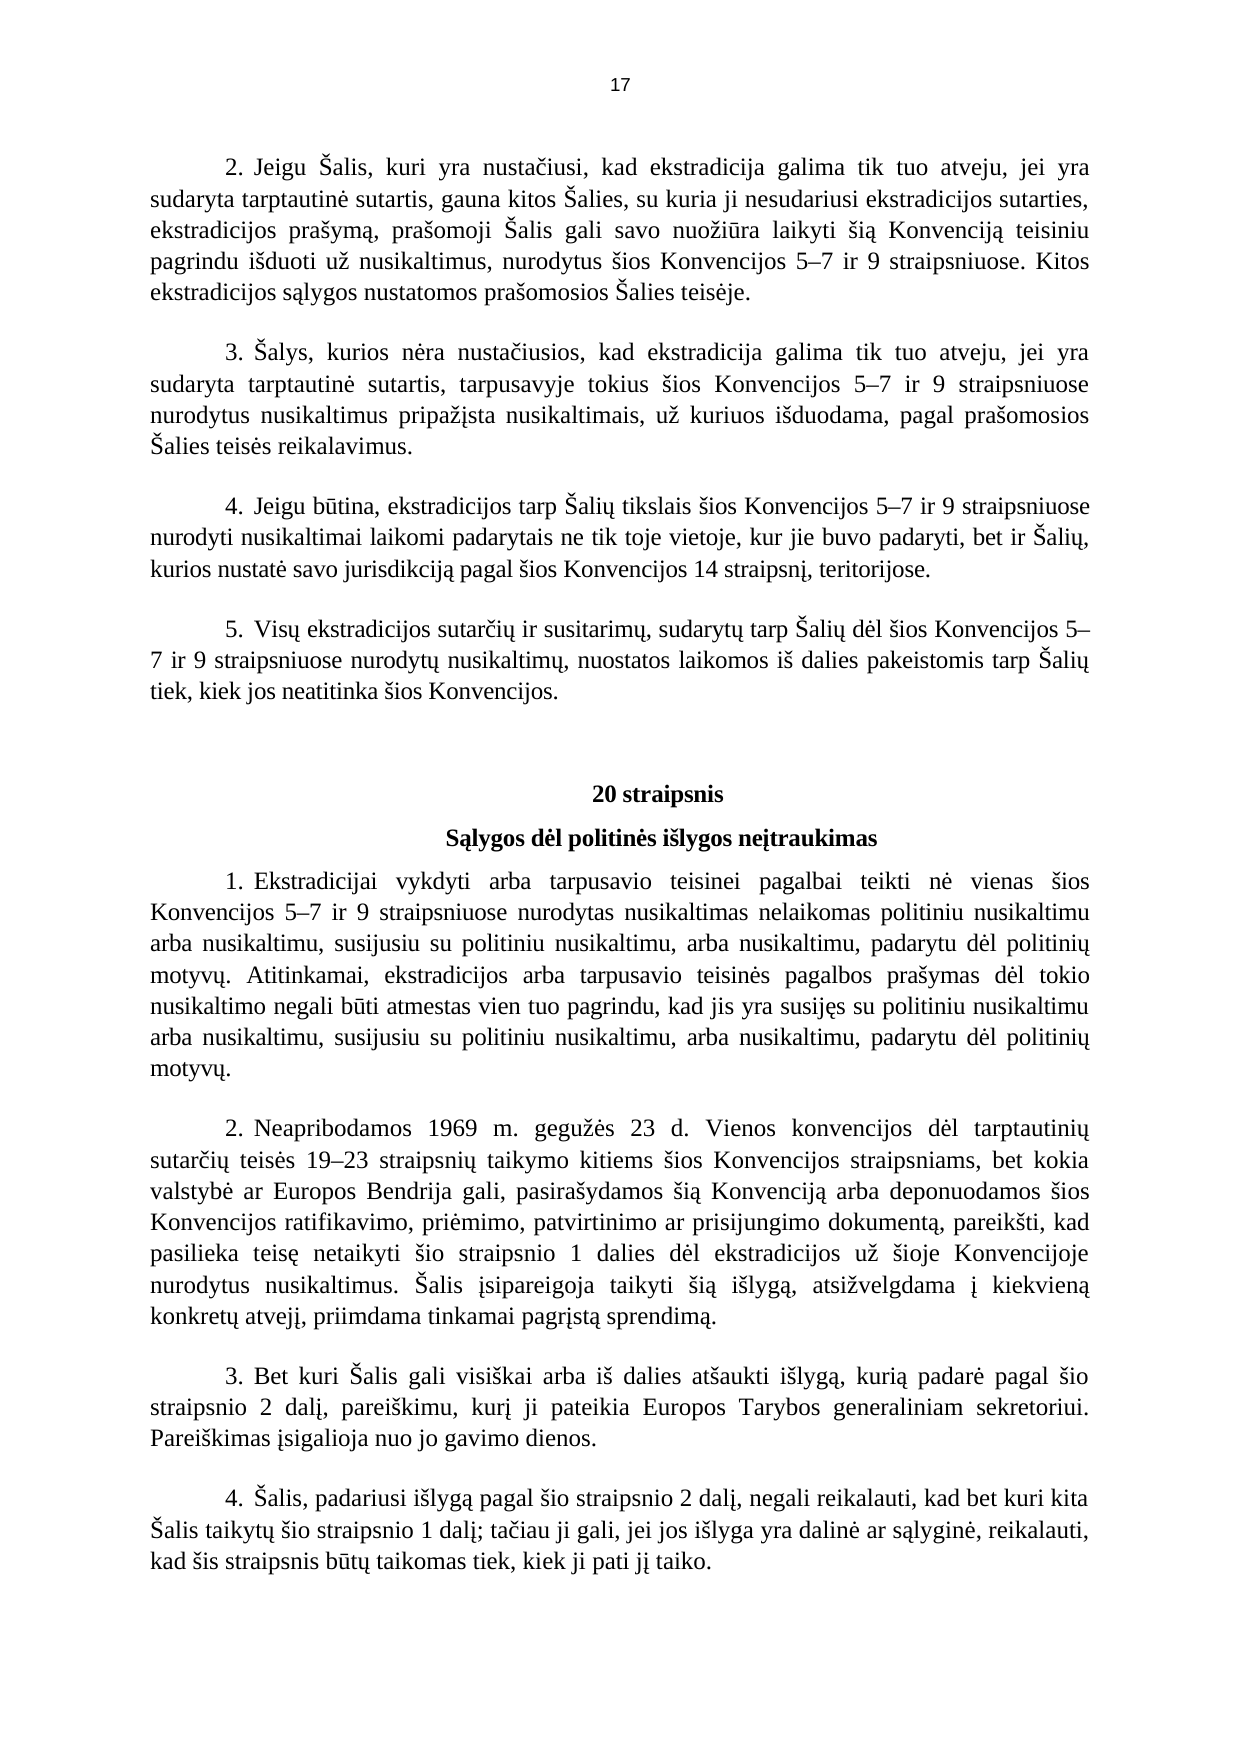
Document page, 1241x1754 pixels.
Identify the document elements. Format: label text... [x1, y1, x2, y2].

text 5. Visų ekstradicijos sutarčių ir susitarimų, sudarytų tarp Šalių dėl šios Konvencijos 5–7 ir 9 straipsniuose nurodytų nusikaltimų, nuostatos laikomos iš dalies pakeistomis tarp Šalių tiek, kiek jos neatitinka šios Konvencijos. [150, 611, 1090, 705]
text 20 straipsnis [150, 777, 1090, 808]
text 2. Neapribodamos 1969 m. gegužės 23 d. Vienos konvencijos dėl tarptautinių sutarčių teisės 19–23 straipsnių taikymo kitiems šios Konvencijos straipsniams, bet kokia valstybė ar Europos Bendrija gali, pasirašydamos šią Konvenciją arba deponuodamos šios Konvencijos ratifikavimo, priėmimo, patvirtinimo ar prisijungimo dokumentą, pareikšti, kad pasilieka teisę netaikyti šio straipsnio 1 dalies dėl ekstradicijos už šioje Konvencijoje nurodytus nusikaltimus. Šalis įsipareigoja taikyti šią išlygą, atsižvelgdama į kiekvieną konkretų atvejį, priimdama tinkamai pagrįstą sprendimą. [150, 1111, 1090, 1330]
text 4. Šalis, padariusi išlygą pagal šio straipsnio 2 dalį, negali reikalauti, kad bet kuri kita Šalis taikytų šio straipsnio 1 dalį; tačiau ji gali, jei jos išlyga yra dalinė ar sąlyginė, reikalauti, kad šis straipsnis būtų taikomas tiek, kiek ji pati jį taiko. [150, 1481, 1090, 1575]
text 3. Bet kuri Šalis gali visiškai arba iš dalies atšaukti išlygą, kurią padarė pagal šio straipsnio 2 dalį, pareiškimu, kurį ji pateikia Europos Tarybos generaliniam sekretoriui. Pareiškimas įsigalioja nuo jo gavimo dienos. [150, 1358, 1090, 1452]
text 2. Jeigu Šalis, kuri yra nustačiusi, kad ekstradicija galima tik tuo atveju, jei yra sudaryta tarptautinė sutartis, gauna kitos Šalies, su kuria ji nesudariusi ekstradicijos sutarties, ekstradicijos prašymą, prašomoji Šalis gali savo nuožiūra laikyti šią Konvenciją teisiniu pagrindu išduoti už nusikaltimus, nurodytus šios Konvencijos 5–7 ir 9 straipsniuose. Kitos ekstradicijos sąlygos nustatomos prašomosios Šalies teisėje. [150, 150, 1090, 306]
text Sąlygos dėl politinės išlygos neįtraukimas [150, 820, 1090, 851]
text 1. Ekstradicijai vykdyti arba tarpusavio teisinei pagalbai teikti nė vienas šios Konvencijos 5–7 ir 9 straipsniuose nurodytas nusikaltimas nelaikomas politiniu nusikaltimu arba nusikaltimu, susijusiu su politiniu nusikaltimu, arba nusikaltimu, padarytu dėl politinių motyvų. Atitinkamai, ekstradicijos arba tarpusavio teisinės pagalbos prašymas dėl tokio nusikaltimo negali būti atmestas vien tuo pagrindu, kad jis yra susijęs su politiniu nusikaltimu arba nusikaltimu, susijusiu su politiniu nusikaltimu, arba nusikaltimu, padarytu dėl politinių motyvų. [150, 863, 1090, 1082]
text 4. Jeigu būtina, ekstradicijos tarp Šalių tikslais šios Konvencijos 5–7 ir 9 straipsniuose nurodyti nusikaltimai laikomi padarytais ne tik toje vietoje, kur jie buvo padaryti, bet ir Šalių, kurios nustatė savo jurisdikciją pagal šios Konvencijos 14 straipsnį, teritorijose. [150, 489, 1090, 582]
text 3. Šalys, kurios nėra nustačiusios, kad ekstradicija galima tik tuo atveju, jei yra sudaryta tarptautinė sutartis, tarpusavyje tokius šios Konvencijos 5–7 ir 9 straipsniuose nurodytus nusikaltimus pripažįsta nusikaltimais, už kuriuos išduodama, pagal prašomosios Šalies teisės reikalavimus. [150, 335, 1090, 460]
